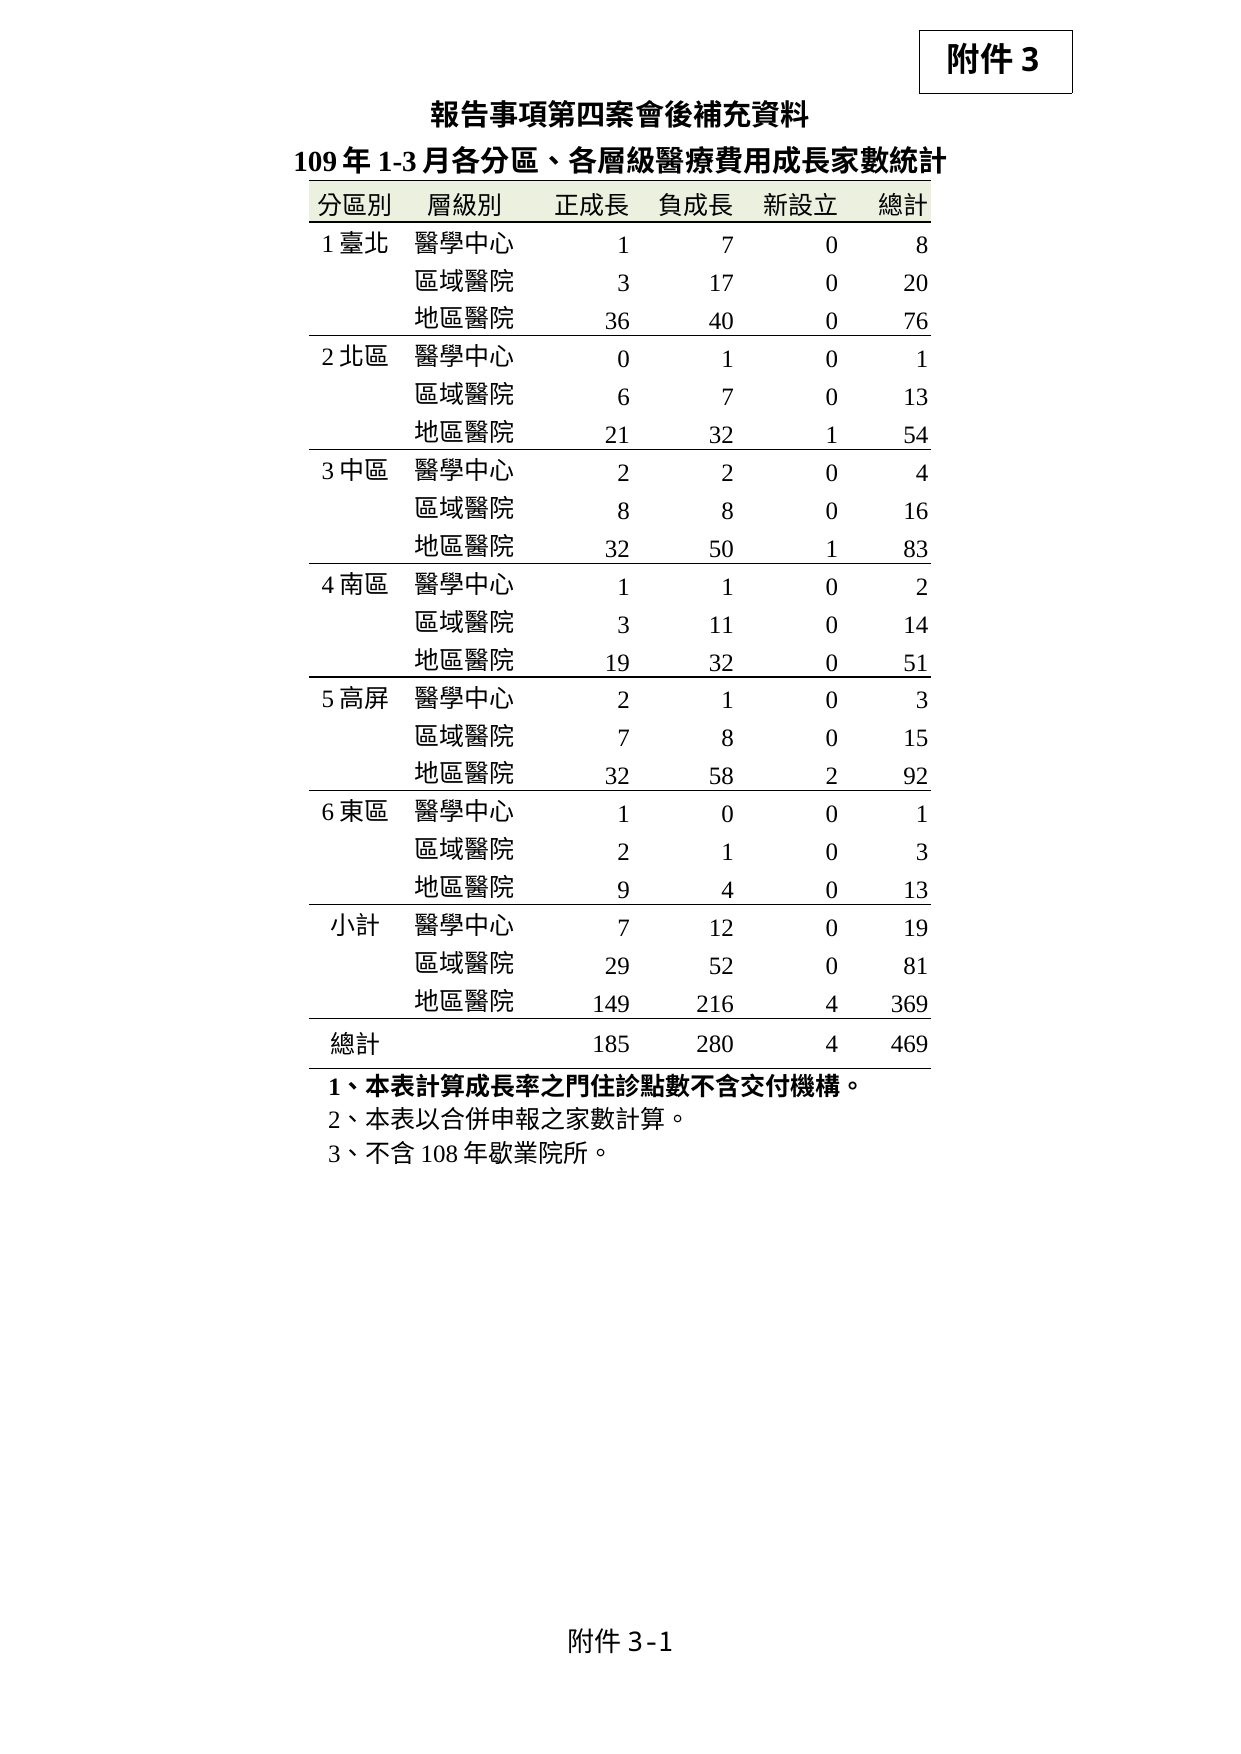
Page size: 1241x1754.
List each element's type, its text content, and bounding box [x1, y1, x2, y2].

table_cell 92 [841, 752, 931, 790]
table_cell 51 [841, 639, 931, 676]
table_cell [309, 752, 401, 790]
table_cell 3 [528, 259, 632, 297]
table_cell 3 [841, 678, 931, 714]
table_cell 8 [841, 223, 931, 259]
table_cell 20 [841, 259, 931, 297]
table_cell 1 [632, 564, 736, 601]
table_cell 280 [632, 1019, 736, 1068]
text 報告事項第四案會後補充資料 [106, 89, 1134, 134]
table_header 負成長 [632, 181, 736, 221]
table_cell 12 [632, 905, 736, 942]
table_cell 14 [841, 601, 931, 638]
table_cell 區域醫院 [401, 373, 528, 411]
table_cell [401, 1019, 528, 1068]
table_cell 1 [632, 828, 736, 866]
table_cell 3 [841, 828, 931, 866]
table_cell 0 [736, 678, 841, 714]
table_cell 216 [632, 980, 736, 1018]
table_cell 4 [632, 866, 736, 904]
table_header 新設立 [736, 181, 841, 221]
table_cell 區域醫院 [401, 828, 528, 866]
table_cell 32 [632, 639, 736, 676]
table_cell 21 [528, 411, 632, 449]
table_cell 醫學中心 [401, 336, 528, 373]
table_cell 1 [841, 336, 931, 373]
table_cell [309, 525, 401, 563]
table_cell 區域醫院 [401, 714, 528, 752]
table_cell 0 [736, 714, 841, 752]
table_cell 81 [841, 942, 931, 980]
table_cell 2 [528, 678, 632, 714]
table_cell 17 [632, 259, 736, 297]
table_cell 8 [632, 487, 736, 525]
table_cell 16 [841, 487, 931, 525]
text 3、不含108年歇業院所。 [106, 1135, 1134, 1169]
table_cell 地區醫院 [401, 980, 528, 1018]
table_cell 0 [736, 791, 841, 828]
table_cell [309, 601, 401, 638]
table_cell 5高屏 [309, 678, 401, 714]
table_cell 1 [528, 791, 632, 828]
table_cell 1 [632, 678, 736, 714]
table_cell 7 [528, 905, 632, 942]
text 附件3 [934, 38, 1052, 79]
table_cell 地區醫院 [401, 752, 528, 790]
table_cell 6東區 [309, 791, 401, 828]
table_cell 總計 [309, 1019, 401, 1068]
table_cell 15 [841, 714, 931, 752]
table_cell 0 [736, 223, 841, 259]
table_cell 0 [736, 487, 841, 525]
text 2、本表以合併申報之家數計算。 [106, 1102, 1134, 1135]
table_header 層級別 [401, 181, 528, 221]
table_cell 185 [528, 1019, 632, 1068]
table_cell 469 [841, 1019, 931, 1068]
table_cell 3 [528, 601, 632, 638]
table_header 分區別 [309, 181, 401, 221]
table_cell [309, 373, 401, 411]
table_cell 7 [632, 223, 736, 259]
table_cell 區域醫院 [401, 487, 528, 525]
table_cell 0 [736, 942, 841, 980]
table_header 正成長 [528, 181, 632, 221]
table_cell 13 [841, 866, 931, 904]
table_cell 32 [528, 752, 632, 790]
table_cell 醫學中心 [401, 678, 528, 714]
table_cell 4南區 [309, 564, 401, 601]
text 109年1-3月各分區、各層級醫療費用成長家數統計 [106, 134, 1134, 180]
table_cell [309, 259, 401, 297]
table_cell [309, 297, 401, 335]
table_cell 醫學中心 [401, 791, 528, 828]
table_cell 6 [528, 373, 632, 411]
table_cell 0 [736, 828, 841, 866]
table_cell 地區醫院 [401, 411, 528, 449]
table_cell 19 [841, 905, 931, 942]
table_cell 76 [841, 297, 931, 335]
table_cell 小計 [309, 905, 401, 942]
table_cell 8 [632, 714, 736, 752]
table_cell 區域醫院 [401, 259, 528, 297]
table_cell 2 [841, 564, 931, 601]
table_cell [309, 411, 401, 449]
table_cell 1 [736, 411, 841, 449]
table_cell 2 [736, 752, 841, 790]
table_cell [309, 942, 401, 980]
table_cell 2 [528, 828, 632, 866]
table_cell [309, 639, 401, 676]
table_cell 0 [632, 791, 736, 828]
table_cell 1 [736, 525, 841, 563]
text [920, 31, 1072, 93]
table_cell 0 [736, 259, 841, 297]
table_header 總計 [841, 181, 931, 221]
table_cell 32 [632, 411, 736, 449]
table_cell [309, 714, 401, 752]
text 1、本表計算成長率之門住診點數不含交付機構。 [106, 1069, 1134, 1102]
table_cell 0 [736, 905, 841, 942]
table_cell 369 [841, 980, 931, 1018]
table_cell 0 [736, 866, 841, 904]
table_cell 4 [841, 450, 931, 487]
table_cell 區域醫院 [401, 601, 528, 638]
table_cell 0 [736, 601, 841, 638]
table_cell 2北區 [309, 336, 401, 373]
table_cell 3中區 [309, 450, 401, 487]
table_cell 29 [528, 942, 632, 980]
table_cell 19 [528, 639, 632, 676]
table_cell [309, 828, 401, 866]
table_cell 2 [632, 450, 736, 487]
table_cell 0 [736, 297, 841, 335]
table_cell [309, 487, 401, 525]
table_cell 區域醫院 [401, 942, 528, 980]
table_cell 1 [528, 564, 632, 601]
table_cell 醫學中心 [401, 905, 528, 942]
table_cell 0 [736, 336, 841, 373]
table_cell 149 [528, 980, 632, 1018]
table_cell 0 [736, 564, 841, 601]
table_cell 地區醫院 [401, 525, 528, 563]
table_cell [309, 980, 401, 1018]
table_cell [309, 866, 401, 904]
table_cell 地區醫院 [401, 297, 528, 335]
table_cell 50 [632, 525, 736, 563]
table_cell 4 [736, 1019, 841, 1068]
table_cell 醫學中心 [401, 564, 528, 601]
table_cell 地區醫院 [401, 639, 528, 676]
table_cell 40 [632, 297, 736, 335]
table_cell 52 [632, 942, 736, 980]
table_cell 13 [841, 373, 931, 411]
table_cell 54 [841, 411, 931, 449]
table_cell 地區醫院 [401, 866, 528, 904]
table_cell 2 [528, 450, 632, 487]
table_cell 0 [736, 450, 841, 487]
table_cell 0 [736, 373, 841, 411]
table_cell 1臺北 [309, 223, 401, 259]
table_cell 11 [632, 601, 736, 638]
table_cell 9 [528, 866, 632, 904]
table_cell 7 [632, 373, 736, 411]
table_cell 1 [841, 791, 931, 828]
table_cell 0 [528, 336, 632, 373]
table_cell 32 [528, 525, 632, 563]
table_cell 83 [841, 525, 931, 563]
table_cell 4 [736, 980, 841, 1018]
table_cell 醫學中心 [401, 223, 528, 259]
table_cell 8 [528, 487, 632, 525]
table_cell 7 [528, 714, 632, 752]
table_cell 醫學中心 [401, 450, 528, 487]
table_cell 1 [528, 223, 632, 259]
table_cell 0 [736, 639, 841, 676]
table_cell 36 [528, 297, 632, 335]
table_cell 58 [632, 752, 736, 790]
table_cell 1 [632, 336, 736, 373]
